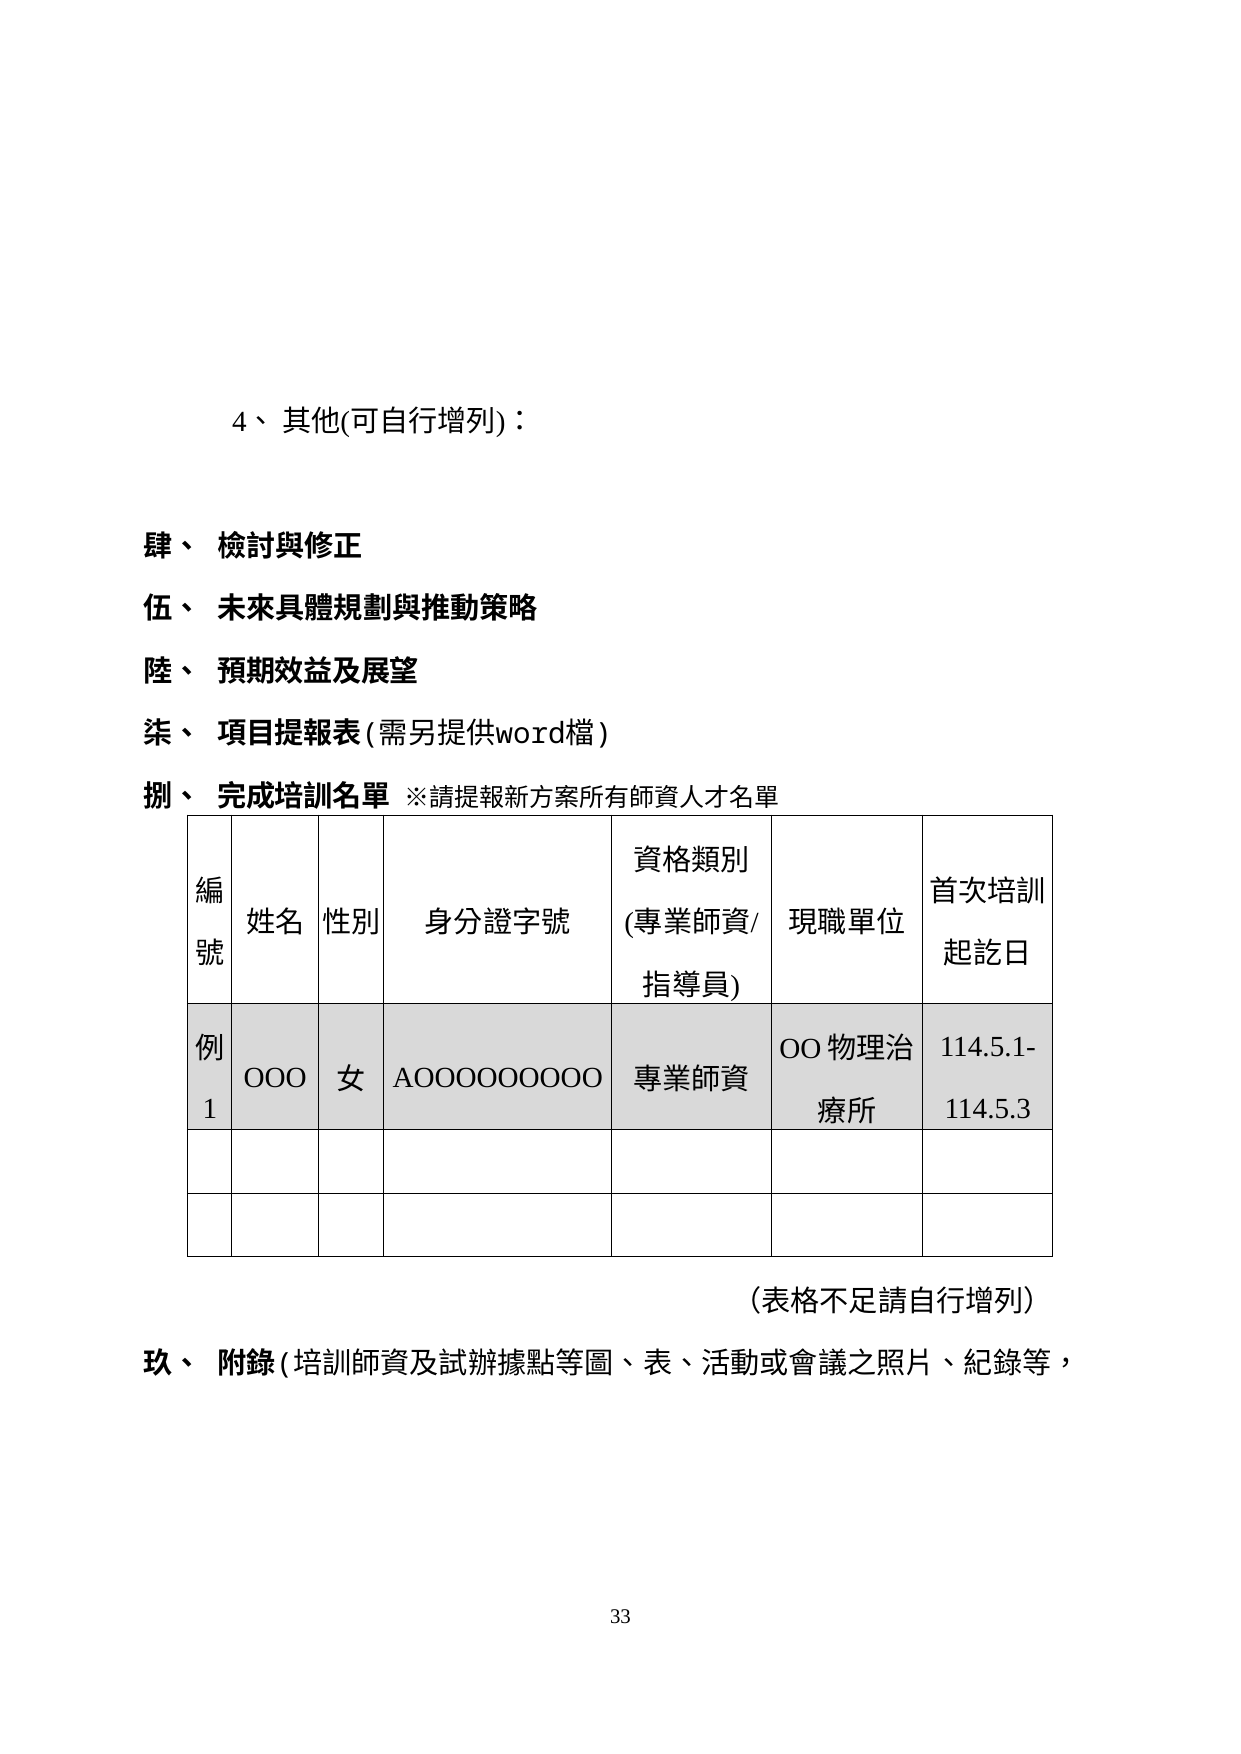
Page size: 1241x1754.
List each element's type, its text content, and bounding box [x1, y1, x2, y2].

table_header 資格類別 (專業師資/指導員) [612, 816, 771, 1003]
table_header 編號 [188, 816, 231, 1003]
table_cell [612, 1194, 771, 1256]
list 完成培訓名單 ※請提報新方案所有師資人才名單 [143, 752, 1053, 814]
table_cell [772, 1130, 922, 1193]
table_cell [232, 1194, 318, 1256]
table_cell [384, 1130, 611, 1193]
list 未來具體規劃與推動策略 [143, 564, 1053, 627]
table_cell [612, 1130, 771, 1193]
table_cell [923, 1130, 1052, 1193]
table_cell 專業師資 [612, 1004, 771, 1129]
table_cell [384, 1194, 611, 1256]
table_cell 女 [319, 1004, 383, 1129]
table_cell 例1 [188, 1004, 231, 1129]
list 附錄(培訓師資及試辦據點等圖、表、活動或會議之照片、紀錄等，須含培訓簡章、簽到表、實習安排紀錄及評質等相關文件) [143, 1320, 1053, 1382]
table_header 現職單位 [772, 816, 922, 1003]
table_cell AOOOOOOOOO [384, 1004, 611, 1129]
table_cell [232, 1130, 318, 1193]
table_cell [772, 1194, 922, 1256]
table_cell [188, 1194, 231, 1256]
table_cell [319, 1194, 383, 1256]
table_header 性別 [319, 816, 383, 1003]
text （表格不足請自行增列） [217, 1257, 1053, 1320]
table_cell OO物理治療所 [772, 1004, 922, 1129]
list 其他(可自行增列)： [232, 377, 1053, 439]
table_header 身分證字號 [384, 816, 611, 1003]
table_cell OOO [232, 1004, 318, 1129]
list 檢討與修正 [143, 502, 1053, 564]
table_cell [923, 1194, 1052, 1256]
list 預期效益及展望 [143, 627, 1053, 689]
list 項目提報表(需另提供word檔) [143, 689, 1053, 752]
table_cell [319, 1130, 383, 1193]
table_header 姓名 [232, 816, 318, 1003]
table_header 首次培訓起訖日 [923, 816, 1052, 1003]
table_cell 114.5.1- 114.5.3 [923, 1004, 1052, 1129]
table_cell [188, 1130, 231, 1193]
